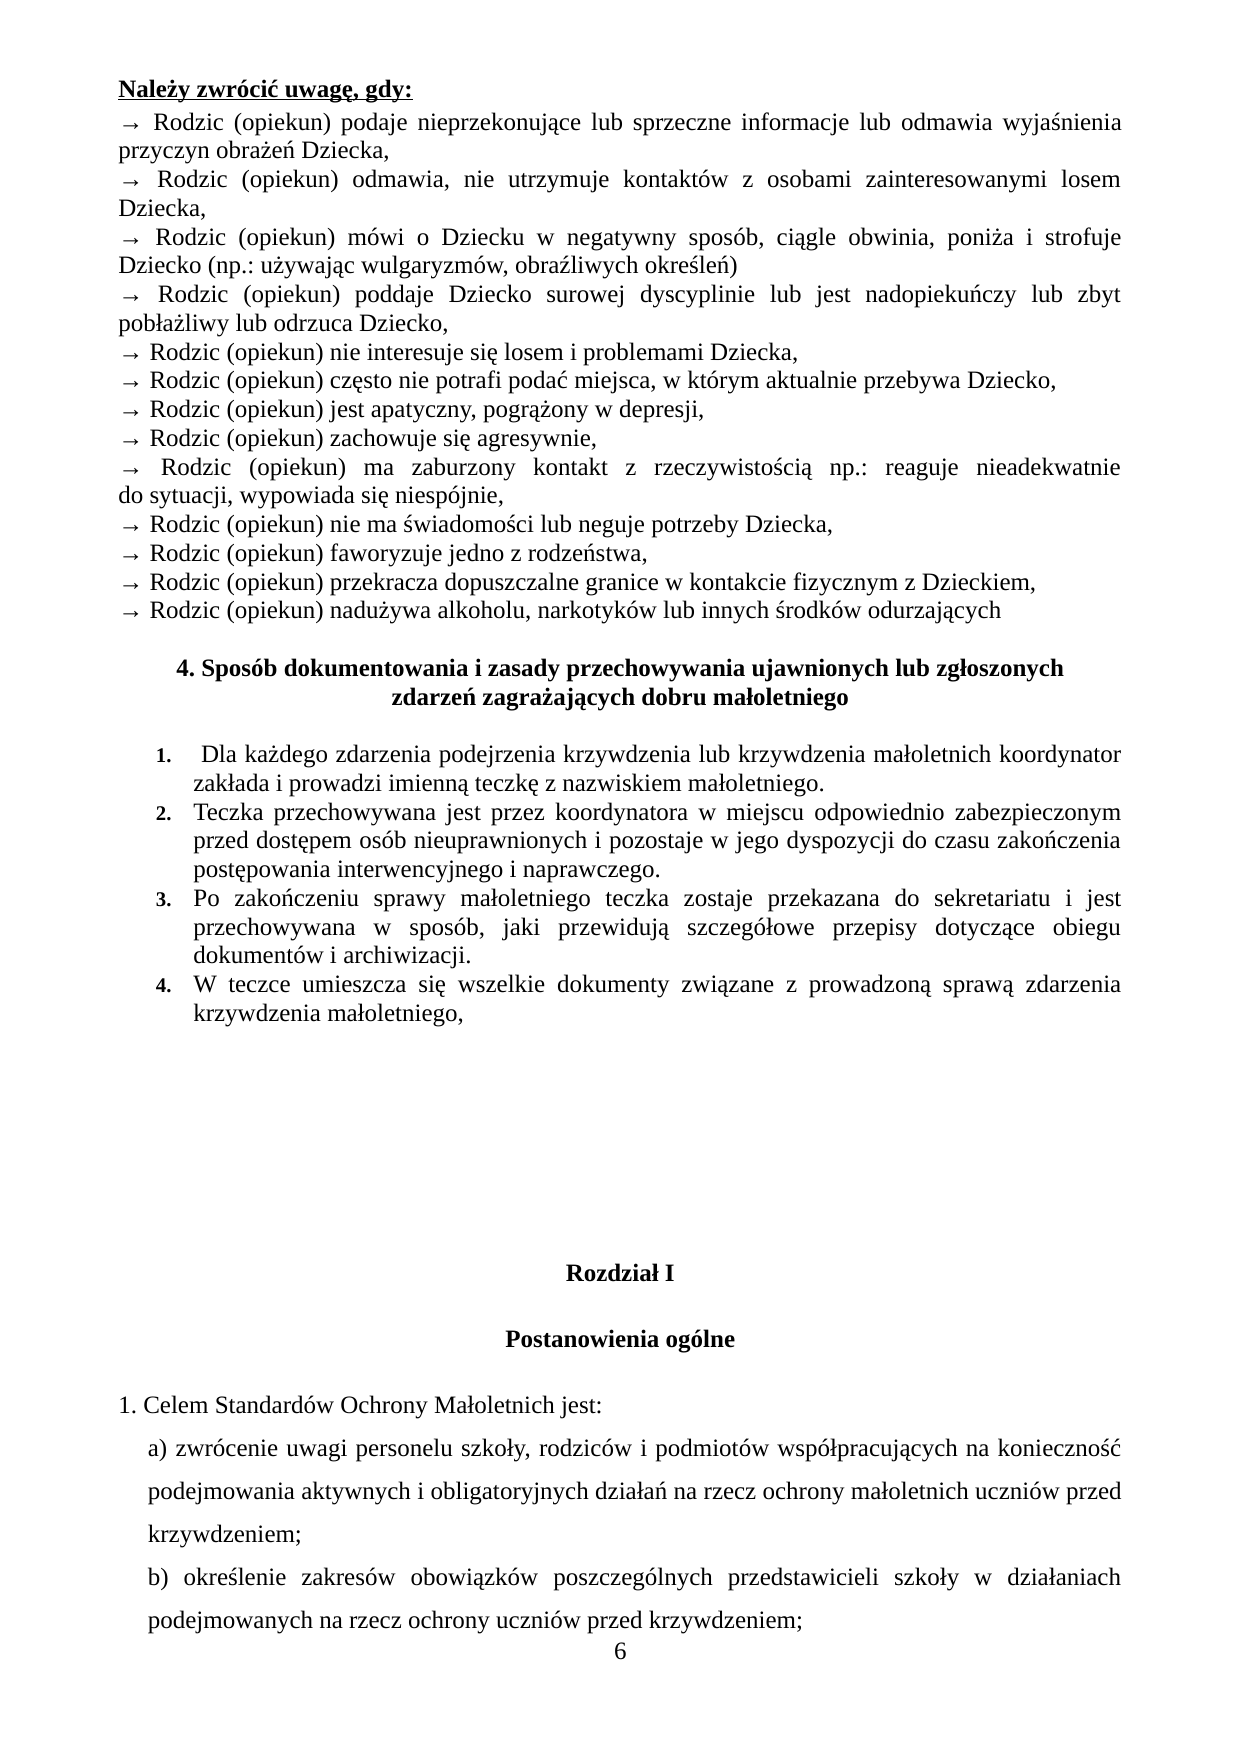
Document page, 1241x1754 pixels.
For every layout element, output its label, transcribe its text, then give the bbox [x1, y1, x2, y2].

text Postanowienia ogólne [118, 1324, 1122, 1353]
list zdarzeń zagrażających dobru małoletniego [118, 682, 1122, 711]
text Rozdział I [118, 1258, 1122, 1287]
list → Rodzic (opiekun) nie ma świadomości lub neguje potrzeby Dziecka, [118, 509, 1122, 538]
list 4. Sposób dokumentowania i zasady przechowywania ujawnionych lub zgłoszonych [118, 653, 1122, 682]
list → Rodzic (opiekun) mówi o Dziecku w negatywny sposób, ciągle obwinia, poniża i strofuje Dziecko (np.: używając wulgaryzmów, obraźliwych określeń) [118, 222, 1122, 279]
list → Rodzic (opiekun) zachowuje się agresywnie, [118, 423, 1122, 452]
list Po zakończeniu sprawy małoletniego teczka zostaje przekazana do sekretariatu i jest przechowywana w sposób, jaki przewidują szczegółowe przepisy dotyczące obiegu dokumentów i archiwizacji. [156, 883, 1122, 969]
list Dla każdego zdarzenia podejrzenia krzywdzenia lub krzywdzenia małoletnich koordynator zakłada i prowadzi imienną teczkę z nazwiskiem małoletniego. [156, 739, 1122, 797]
list → Rodzic (opiekun) podaje nieprzekonujące lub sprzeczne informacje lub odmawia wyjaśnienia przyczyn obrażeń Dziecka, [118, 107, 1122, 164]
list → Rodzic (opiekun) często nie potrafi podać miejsca, w którym aktualnie przebywa Dziecko, [118, 366, 1122, 394]
text Należy zwrócić uwagę, gdy: [118, 74, 1122, 102]
list → Rodzic (opiekun) odmawia, nie utrzymuje kontaktów z osobami zainteresowanymi losem Dziecka, [118, 164, 1122, 222]
list → Rodzic (opiekun) nadużywa alkoholu, narkotyków lub innych środków odurzających [118, 596, 1122, 624]
list → Rodzic (opiekun) jest apatyczny, pogrążony w depresji, [118, 394, 1122, 423]
text 1. Celem Standardów Ochrony Małoletnich jest: [118, 1390, 1122, 1419]
list → Rodzic (opiekun) ma zaburzony kontakt z rzeczywistością np.: reaguje nieadekwatnie do sytuacji, wypowiada się niespójnie, [118, 452, 1122, 509]
list Teczka przechowywana jest przez koordynatora w miejscu odpowiednio zabezpieczonym przed dostępem osób nieuprawnionych i pozostaje w jego dyspozycji do czasu zakończenia postępowania interwencyjnego i naprawczego. [156, 797, 1122, 883]
text a) zwrócenie uwagi personelu szkoły, rodziców i podmiotów współpracujących na konieczność podejmowania aktywnych i obligatoryjnych działań na rzecz ochrony małoletnich uczniów przed krzywdzeniem; [148, 1433, 1122, 1548]
list → Rodzic (opiekun) nie interesuje się losem i problemami Dziecka, [118, 337, 1122, 366]
text b) określenie zakresów obowiązków poszczególnych przedstawicieli szkoły w działaniach podejmowanych na rzecz ochrony uczniów przed krzywdzeniem; [148, 1562, 1122, 1634]
list W teczce umieszcza się wszelkie dokumenty związane z prowadzoną sprawą zdarzenia krzywdzenia małoletniego, [156, 969, 1122, 1027]
list → Rodzic (opiekun) przekracza dopuszczalne granice w kontakcie fizycznym z Dzieckiem, [118, 567, 1122, 596]
list → Rodzic (opiekun) poddaje Dziecko surowej dyscyplinie lub jest nadopiekuńczy lub zbyt pobłażliwy lub odrzuca Dziecko, [118, 279, 1122, 337]
list → Rodzic (opiekun) faworyzuje jedno z rodzeństwa, [118, 538, 1122, 567]
